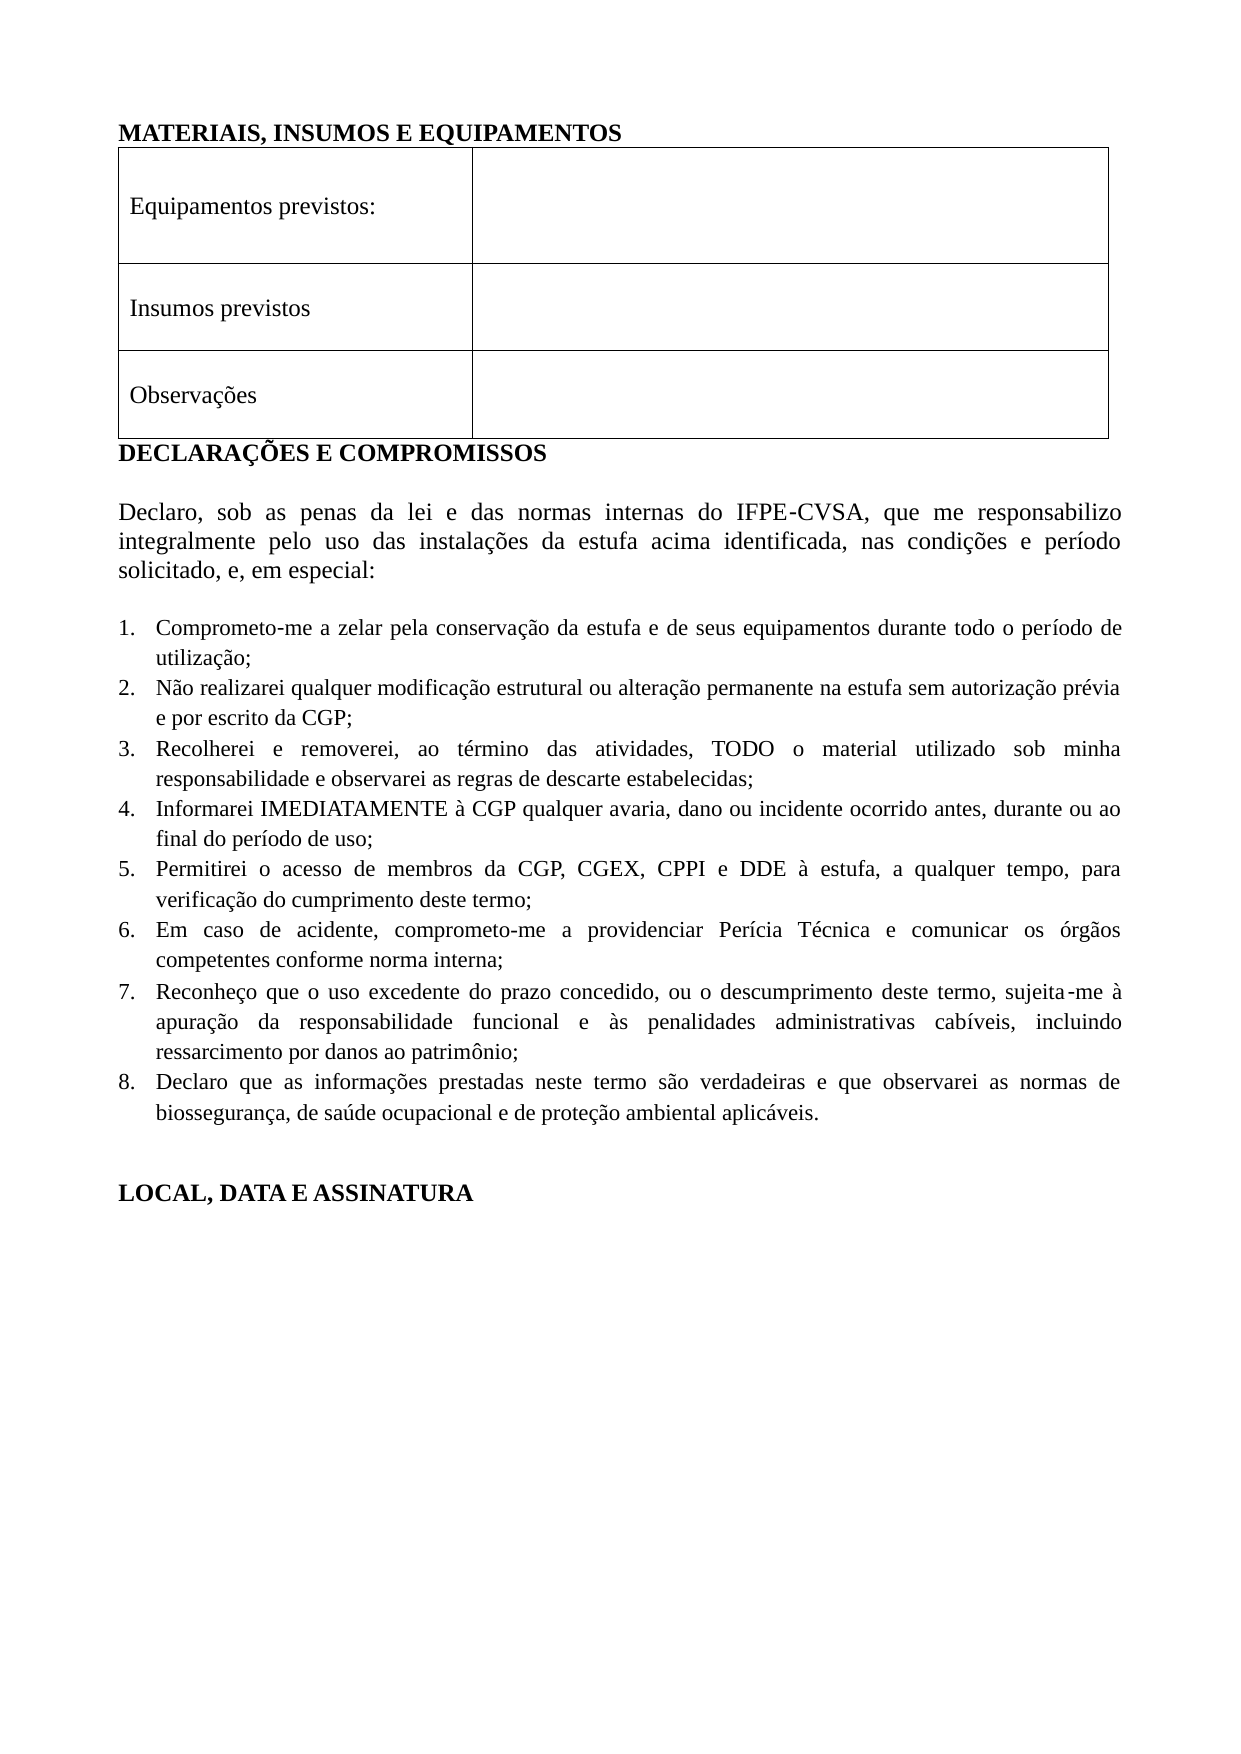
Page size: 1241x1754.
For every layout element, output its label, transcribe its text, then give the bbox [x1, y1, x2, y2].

list Comprometo‑me a zelar pela conservação da estufa e de seus equipamentos durante todo o período de utilização; [118, 612, 1122, 670]
list Em caso de acidente, comprometo-me a providenciar Perícia Técnica e comunicar os órgãos competentes conforme norma interna; [118, 916, 1122, 972]
list Recolherei e removerei, ao término das atividades, TODO o material utilizado sob minha responsabilidade e observarei as regras de descarte estabelecidas; [118, 735, 1122, 791]
table_header Equipamentos previstos: [119, 148, 472, 263]
table_header [473, 148, 1108, 263]
list Informarei IMEDIATAMENTE à CGP qualquer avaria, dano ou incidente ocorrido antes, durante ou ao final do período de uso; [118, 795, 1122, 852]
table_cell Observações [119, 351, 472, 437]
table_cell Insumos previstos [119, 264, 472, 350]
text Declaro, sob as penas da lei e das normas internas do IFPE‑CVSA, que me responsabilizo integralmente pelo uso das instalações da estufa acima identificada, nas condições e período solicitado, e, em especial: [118, 496, 1122, 584]
list Permitirei o acesso de membros da CGP, CGEX, CPPI e DDE à estufa, a qualquer tempo, para verificação do cumprimento deste termo; [118, 856, 1122, 912]
table_cell [473, 351, 1108, 437]
text MATERIAIS, INSUMOS E EQUIPAMENTOS [118, 118, 1122, 147]
text LOCAL, DATA E ASSINATURA [118, 1178, 1122, 1207]
list Declaro que as informações prestadas neste termo são verdadeiras e que observarei as normas de biossegurança, de saúde ocupacional e de proteção ambiental aplicáveis. [118, 1068, 1122, 1125]
text DECLARAÇÕES E COMPROMISSOS [118, 438, 1122, 467]
table_cell [473, 264, 1108, 350]
list Não realizarei qualquer modificação estrutural ou alteração permanente na estufa sem autorização prévia e por escrito da CGP; [118, 674, 1122, 731]
list Reconheço que o uso excedente do prazo concedido, ou o descumprimento deste termo, sujeita‑me à apuração da responsabilidade funcional e às penalidades administrativas cabíveis, incluindo ressarcimento por danos ao patrimônio; [118, 976, 1122, 1064]
